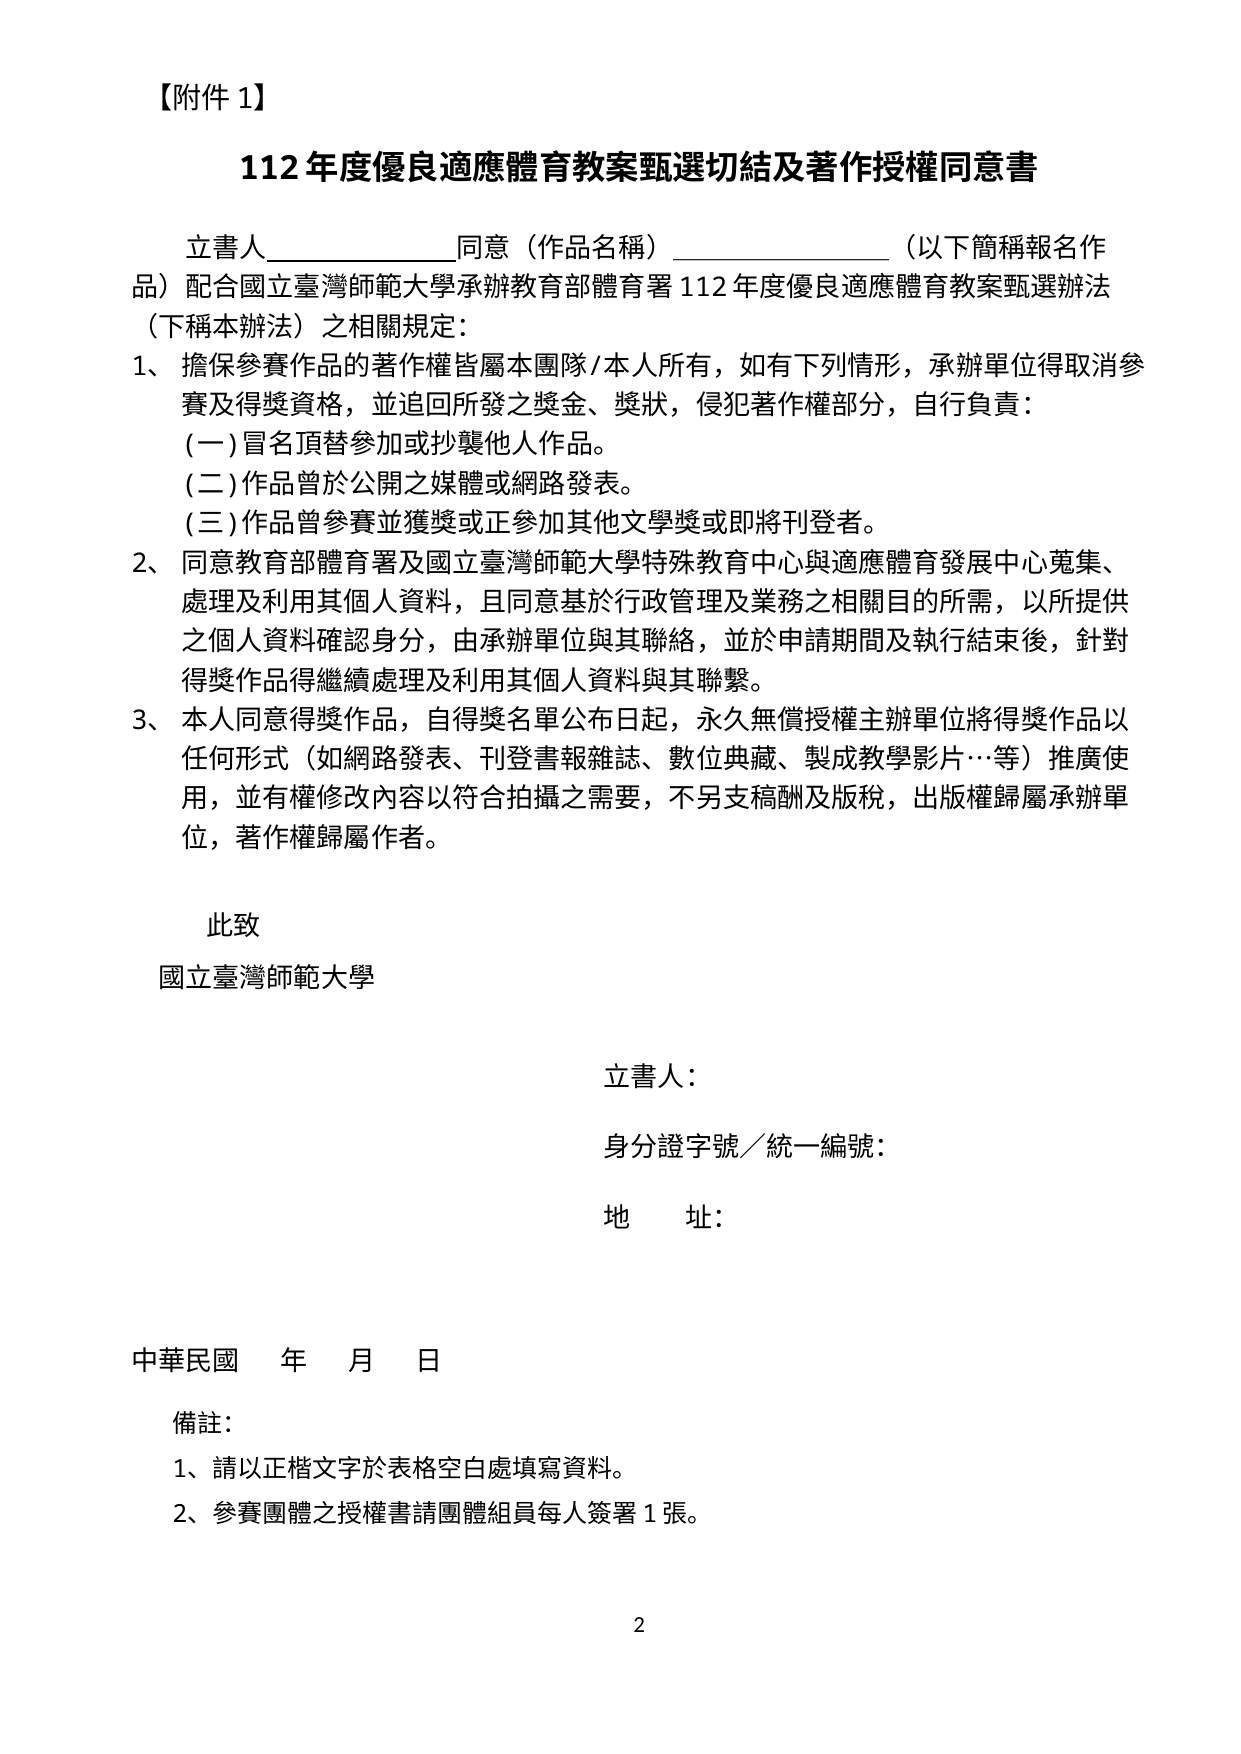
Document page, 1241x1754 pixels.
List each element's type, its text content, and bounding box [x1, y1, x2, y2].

text 【附件1】 [143, 75, 1146, 117]
text 身分證字號／統一編號： [456, 1125, 1146, 1165]
text 備註： [172, 1403, 744, 1439]
text 立書人： [456, 1055, 1146, 1094]
text (二)作品曾於公開之媒體或網路發表。 [181, 462, 1146, 501]
list 同意教育部體育署及國立臺灣師範大學特殊教育中心與適應體育發展中心蒐集、處理及利用其個人資料，且同意基於行政管理及業務之相關目的所需，以所提供之個人資料確認身分，由承辦單位與其聯絡，並於申請期間及執行結束後，針對得獎作品得繼續處理及利用其個人資料與其聯繫。 [131, 541, 1146, 698]
text 中華民國 年 月 日 [131, 1338, 1146, 1378]
text 2、參賽團體之授權書請團體組員每人簽署1張。 [172, 1494, 744, 1530]
text 地 址： [456, 1196, 1146, 1235]
text 國立臺灣師範大學 [131, 956, 1146, 995]
text 112年度優良適應體育教案甄選切結及著作授權同意書 [131, 141, 1146, 189]
text (一)冒名頂替參加或抄襲他人作品。 [181, 422, 1146, 462]
text 此致 [131, 904, 1146, 944]
text 立書人 同意（作品名稱）＿＿＿＿＿＿＿＿（以下簡稱報名作品）配合國立臺灣師範大學承辦教育部體育署112年度優良適應體育教案甄選辦法（下稱本辦法）之相關規定： [131, 226, 1146, 344]
list 擔保參賽作品的著作權皆屬本團隊/本人所有，如有下列情形，承辦單位得取消參賽及得獎資格，並追回所發之獎金、獎狀，侵犯著作權部分，自行負責： [131, 344, 1146, 422]
text 1、請以正楷文字於表格空白處填寫資料。 [172, 1448, 744, 1485]
list 本人同意得獎作品，自得獎名單公布日起，永久無償授權主辦單位將得獎作品以任何形式（如網路發表、刊登書報雜誌、數位典藏、製成教學影片…等）推廣使用，並有權修改內容以符合拍攝之需要，不另支稿酬及版稅，出版權歸屬承辦單位，著作權歸屬作者。 [131, 698, 1146, 855]
text (三)作品曾參賽並獲獎或正參加其他文學獎或即將刊登者。 [181, 501, 1146, 541]
